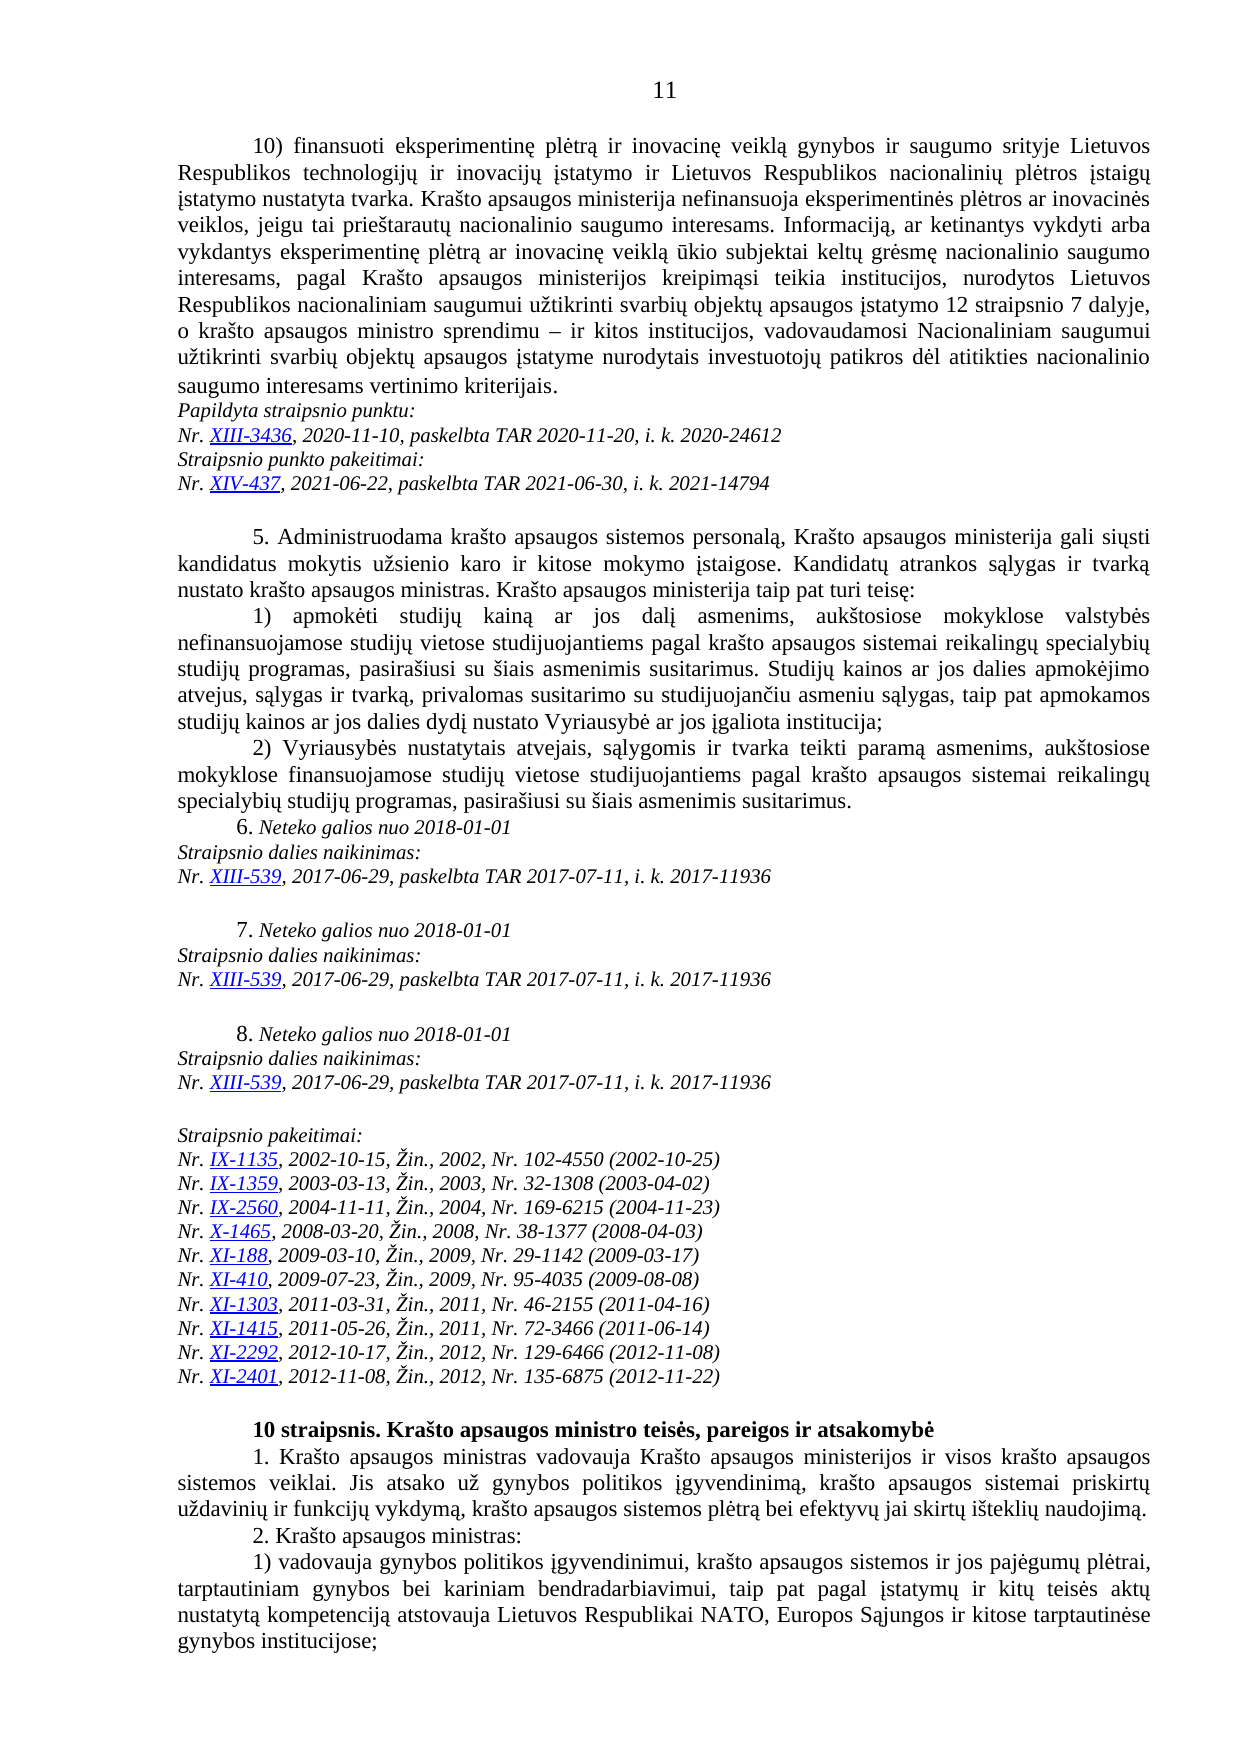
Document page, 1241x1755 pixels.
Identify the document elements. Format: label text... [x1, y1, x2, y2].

text Straipsnio punkto pakeitimai: [177, 447, 1152, 471]
text 7. Neteko galios nuo 2018-01-01 [177, 917, 1152, 943]
text 6. Neteko galios nuo 2018-01-01 [177, 813, 1152, 840]
text 1) apmokėti studijų kainą ar jos dalį asmenims, aukštosiose mokyklose valstybės nefinansuojamose studijų vietose studijuojantiems pagal krašto apsaugos sistemai reikalingų specialybių studijų programas, pasirašiusi su šiais asmenimis susitarimus. Studijų kainos ar jos dalies apmokėjimo atvejus, sąlygas ir tvarką, privalomas susitarimo su studijuojančiu asmeniu sąlygas, taip pat apmokamos studijų kainos ar jos dalies dydį nustato Vyriausybė ar jos įgaliota institucija; [177, 602, 1152, 734]
text Nr. XI-2292, 2012-10-17, Žin., 2012, Nr. 129-6466 (2012-11-08) [177, 1339, 1152, 1364]
text 5. Administruodama krašto apsaugos sistemos personalą, Krašto apsaugos ministerija gali siųsti kandidatus mokytis užsienio karo ir kitose mokymo įstaigose. Kandidatų atrankos sąlygas ir tvarką nustato krašto apsaugos ministras. Krašto apsaugos ministerija taip pat turi teisę: [177, 523, 1152, 602]
text 1. Krašto apsaugos ministras vadovauja Krašto apsaugos ministerijos ir visos krašto apsaugos sistemos veiklai. Jis atsako už gynybos politikos įgyvendinimą, krašto apsaugos sistemai priskirtų uždavinių ir funkcijų vykdymą, krašto apsaugos sistemos plėtrą bei efektyvų jai skirtų išteklių naudojimą. [177, 1443, 1152, 1522]
text Nr. XI-1415, 2011-05-26, Žin., 2011, Nr. 72-3466 (2011-06-14) [177, 1316, 1152, 1339]
text Nr. XIV-437, 2021-06-22, paskelbta TAR 2021-06-30, i. k. 2021-14794 [177, 471, 1152, 495]
text Straipsnio dalies naikinimas: [177, 1046, 1152, 1070]
text 2) Vyriausybės nustatytais atvejais, sąlygomis ir tvarka teikti paramą asmenims, aukštosiose mokyklose finansuojamose studijų vietose studijuojantiems pagal krašto apsaugos sistemai reikalingų specialybių studijų programas, pasirašiusi su šiais asmenimis susitarimus. [177, 734, 1152, 813]
text 8. Neteko galios nuo 2018-01-01 [177, 1020, 1152, 1046]
text Nr. IX-1359, 2003-03-13, Žin., 2003, Nr. 32-1308 (2003-04-02) [177, 1171, 1152, 1195]
text 10) finansuoti eksperimentinę plėtrą ir inovacinę veiklą gynybos ir saugumo srityje Lietuvos Respublikos technologijų ir inovacijų įstatymo ir Lietuvos Respublikos nacionalinių plėtros įstaigų įstatymo nustatyta tvarka. Krašto apsaugos ministerija nefinansuoja eksperimentinės plėtros ar inovacinės veiklos, jeigu tai prieštarautų nacionalinio saugumo interesams. Informaciją, ar ketinantys vykdyti arba vykdantys eksperimentinę plėtrą ar inovacinę veiklą ūkio subjektai keltų grėsmę nacionalinio saugumo interesams, pagal Krašto apsaugos ministerijos kreipimąsi teikia institucijos, nurodytos Lietuvos Respublikos nacionaliniam saugumui užtikrinti svarbių objektų apsaugos įstatymo 12 straipsnio 7 dalyje, o krašto apsaugos ministro sprendimu – ir kitos institucijos, vadovaudamosi Nacionaliniam saugumui užtikrinti svarbių objektų apsaugos įstatyme nurodytais investuotojų patikros dėl atitikties nacionalinio saugumo interesams vertinimo kriterijais. [177, 132, 1152, 398]
text Nr. IX-2560, 2004-11-11, Žin., 2004, Nr. 169-6215 (2004-11-23) [177, 1195, 1152, 1219]
text Nr. XI-2401, 2012-11-08, Žin., 2012, Nr. 135-6875 (2012-11-22) [177, 1364, 1152, 1388]
text 1) vadovauja gynybos politikos įgyvendinimui, krašto apsaugos sistemos ir jos pajėgumų plėtrai, tarptautiniam gynybos bei kariniam bendradarbiavimui, taip pat pagal įstatymų ir kitų teisės aktų nustatytą kompetenciją atstovauja Lietuvos Respublikai NATO, Europos Sąjungos ir kitose tarptautinėse gynybos institucijose; [177, 1548, 1152, 1654]
text 10 straipsnis. Krašto apsaugos ministro teisės, pareigos ir atsakomybė [177, 1416, 1152, 1443]
text Nr. IX-1135, 2002-10-15, Žin., 2002, Nr. 102-4550 (2002-10-25) [177, 1147, 1152, 1171]
text Nr. XI-410, 2009-07-23, Žin., 2009, Nr. 95-4035 (2009-08-08) [177, 1267, 1152, 1291]
text Nr. XIII-539, 2017-06-29, paskelbta TAR 2017-07-11, i. k. 2017-11936 [177, 864, 1152, 888]
text Nr. X-1465, 2008-03-20, Žin., 2008, Nr. 38-1377 (2008-04-03) [177, 1219, 1152, 1243]
text Straipsnio dalies naikinimas: [177, 943, 1152, 967]
text 2. Krašto apsaugos ministras: [177, 1522, 1152, 1548]
text Nr. XIII-539, 2017-06-29, paskelbta TAR 2017-07-11, i. k. 2017-11936 [177, 967, 1152, 991]
text Nr. XIII-539, 2017-06-29, paskelbta TAR 2017-07-11, i. k. 2017-11936 [177, 1070, 1152, 1094]
text Papildyta straipsnio punktu: [177, 398, 1152, 422]
text Nr. XIII-3436, 2020-11-10, paskelbta TAR 2020-11-20, i. k. 2020-24612 [177, 422, 1152, 447]
text Nr. XI-1303, 2011-03-31, Žin., 2011, Nr. 46-2155 (2011-04-16) [177, 1291, 1152, 1316]
text Straipsnio pakeitimai: [177, 1123, 1152, 1147]
text Nr. XI-188, 2009-03-10, Žin., 2009, Nr. 29-1142 (2009-03-17) [177, 1243, 1152, 1267]
text Straipsnio dalies naikinimas: [177, 840, 1152, 864]
